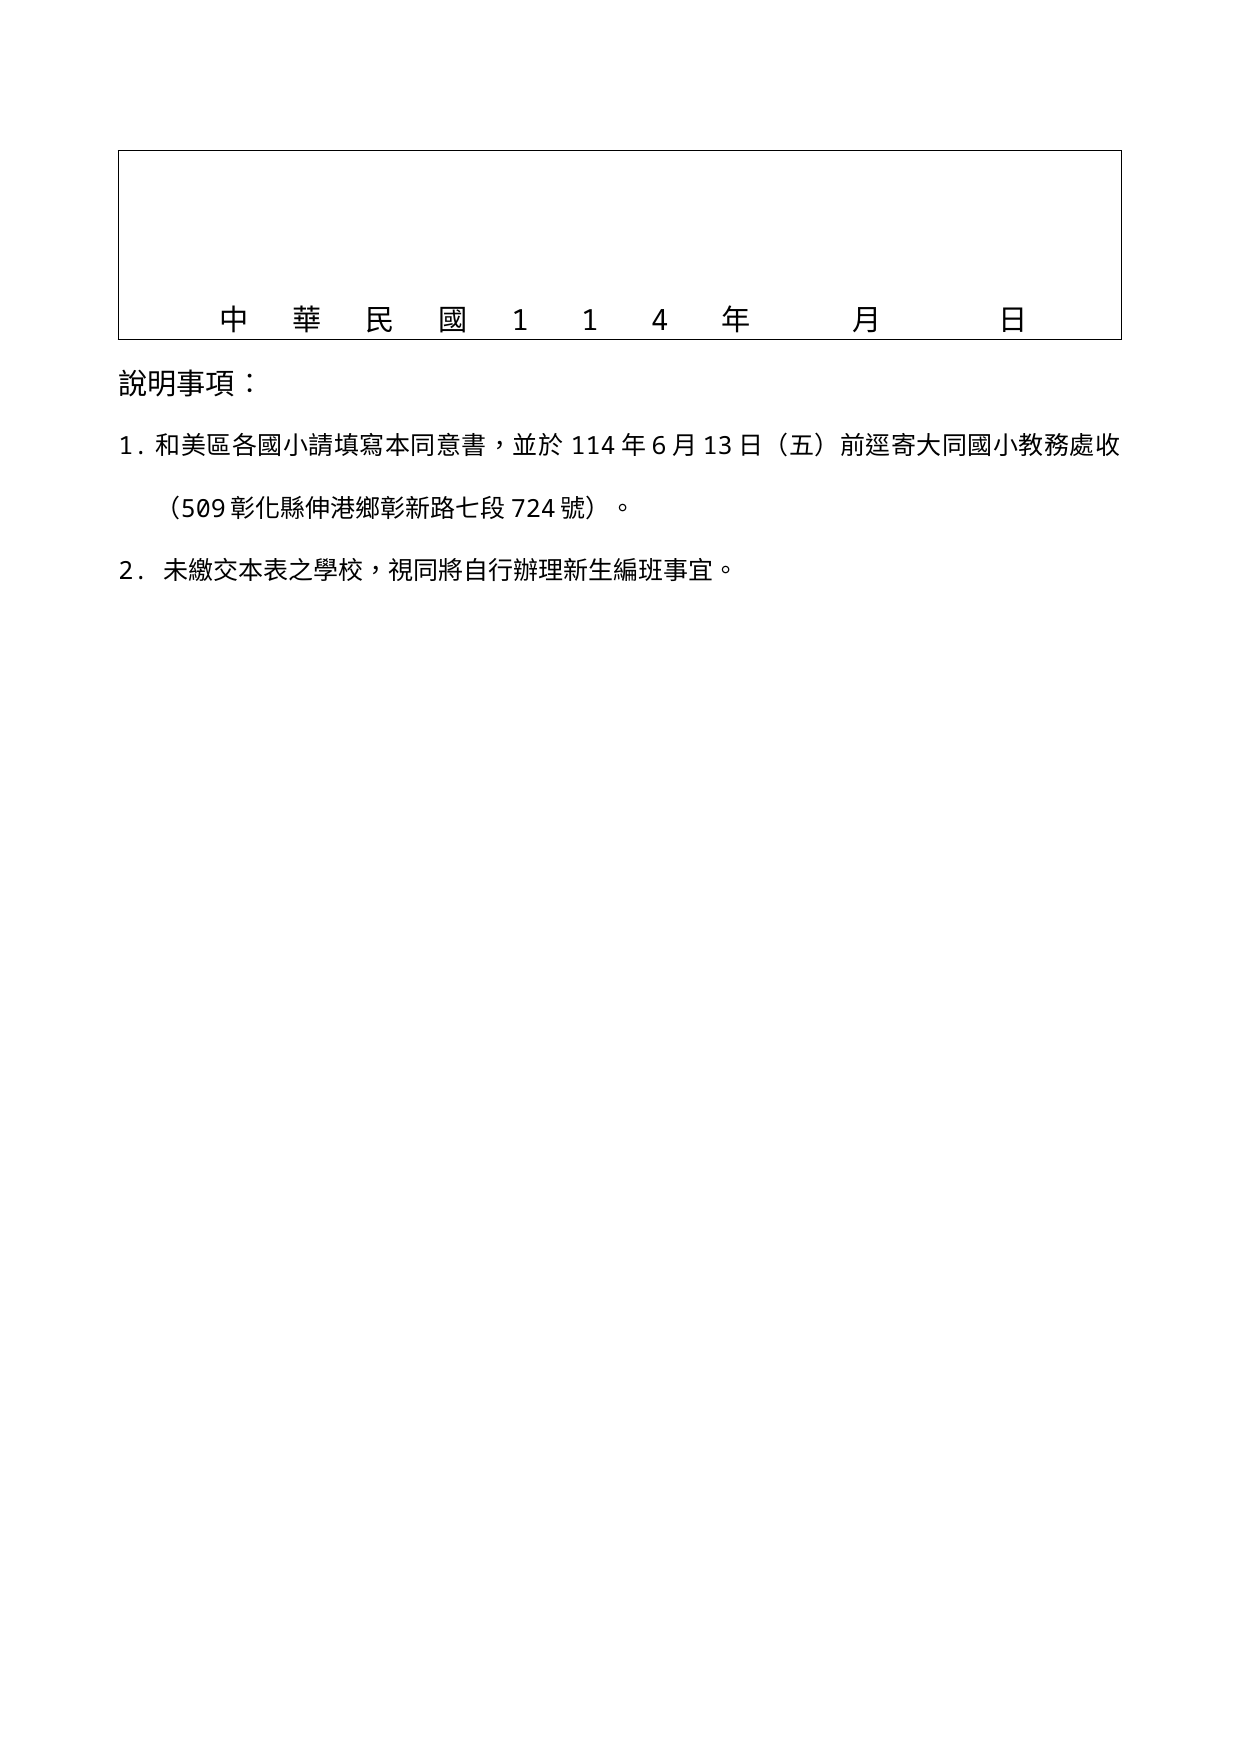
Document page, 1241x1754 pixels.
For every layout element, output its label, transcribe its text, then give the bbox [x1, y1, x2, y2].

list 和美區各國小請填寫本同意書，並於114年6月13日（五）前逕寄大同國小教務處收 （509彰化縣伸港鄉彰新路七段724號）。 [118, 402, 1122, 527]
table_header 本校同意委託和美區策略聯盟主辦學校大同國小 辦理114學年度國小新生編班相關作業 填表單位︰彰化縣 國民小學 校長（簽章）： 中 華 民 國 1 1 4 年 月 日 [119, 151, 1121, 339]
text 說明事項︰ [118, 340, 1122, 402]
text 2. 未繳交本表之學校，視同將自行辦理新生編班事宜。 [118, 527, 1122, 590]
